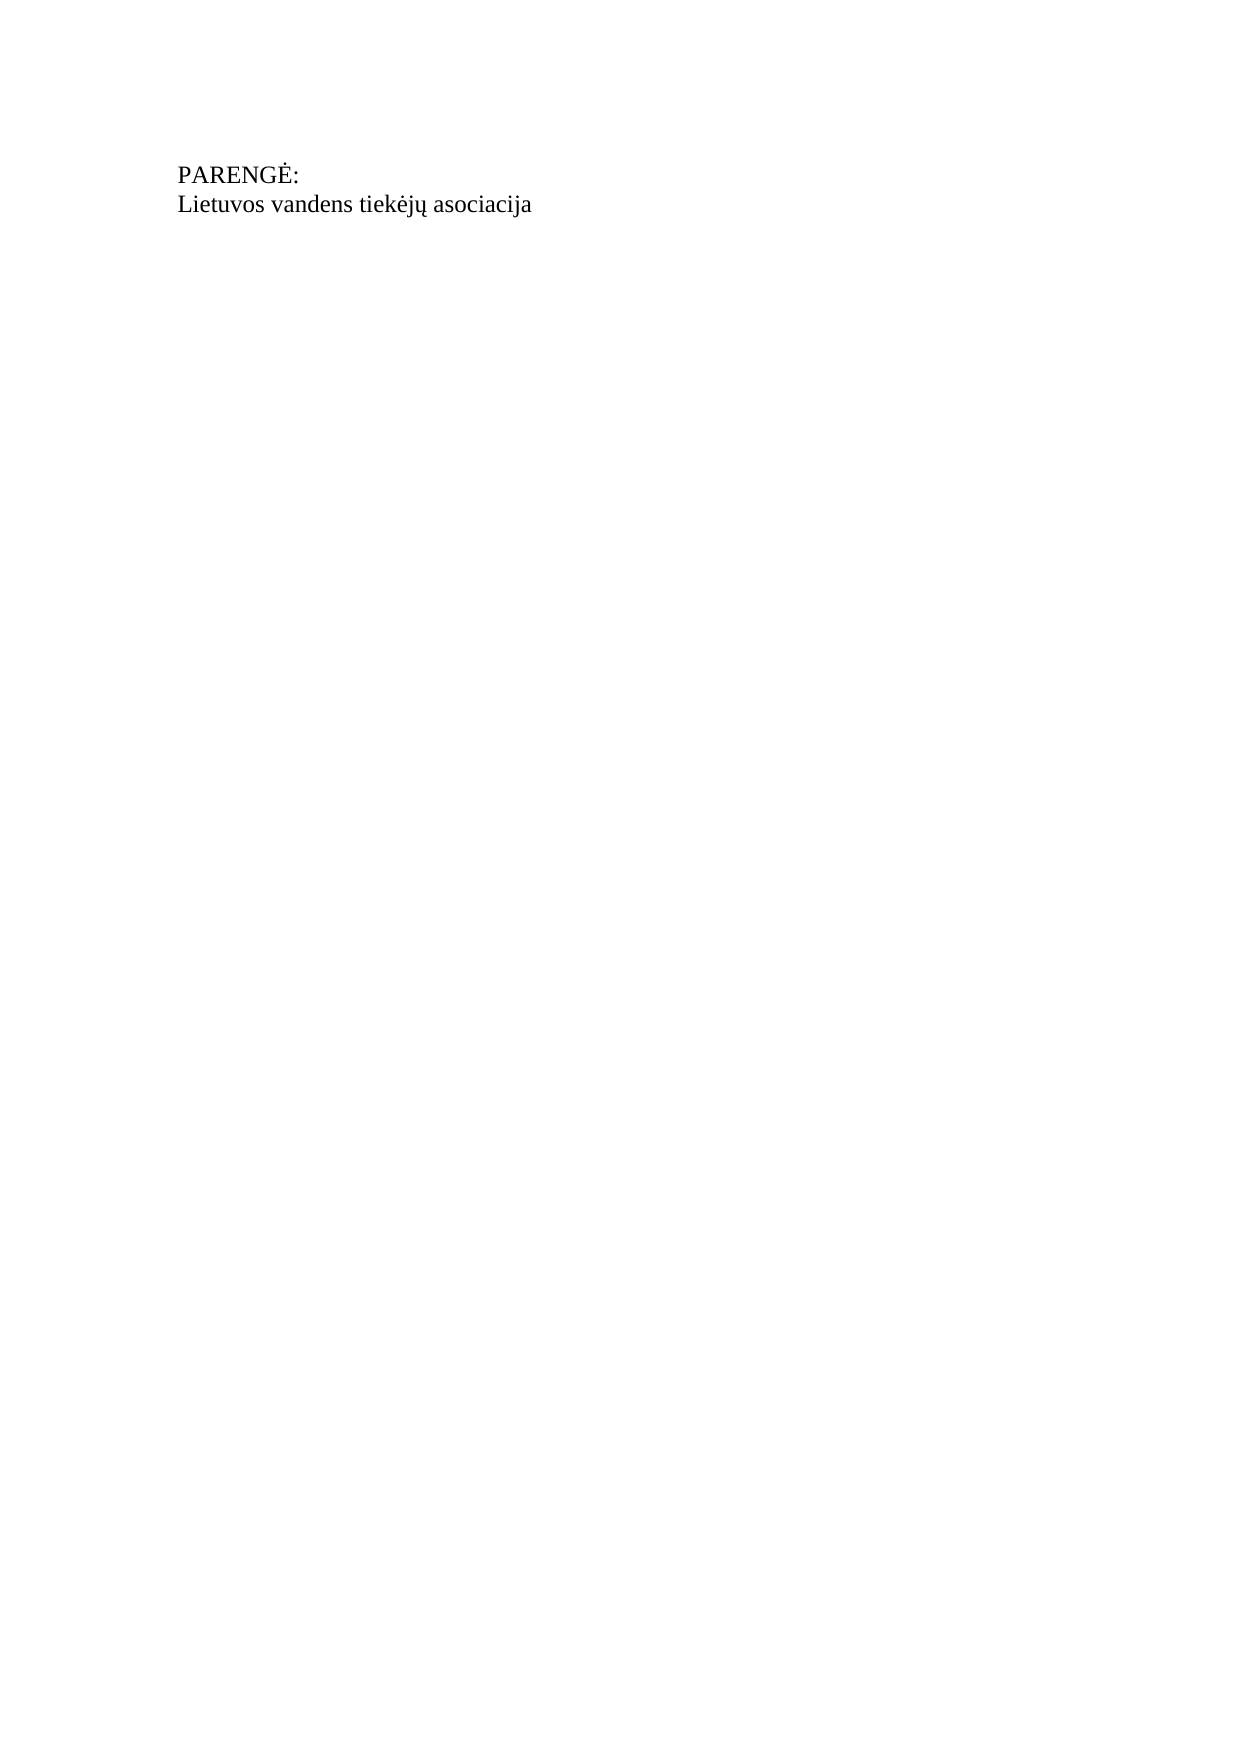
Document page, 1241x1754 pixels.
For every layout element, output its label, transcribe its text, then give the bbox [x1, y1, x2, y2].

text Lietuvos vandens tiekėjų asociacija [177, 189, 1166, 218]
text PARENGĖ: [177, 160, 1166, 189]
